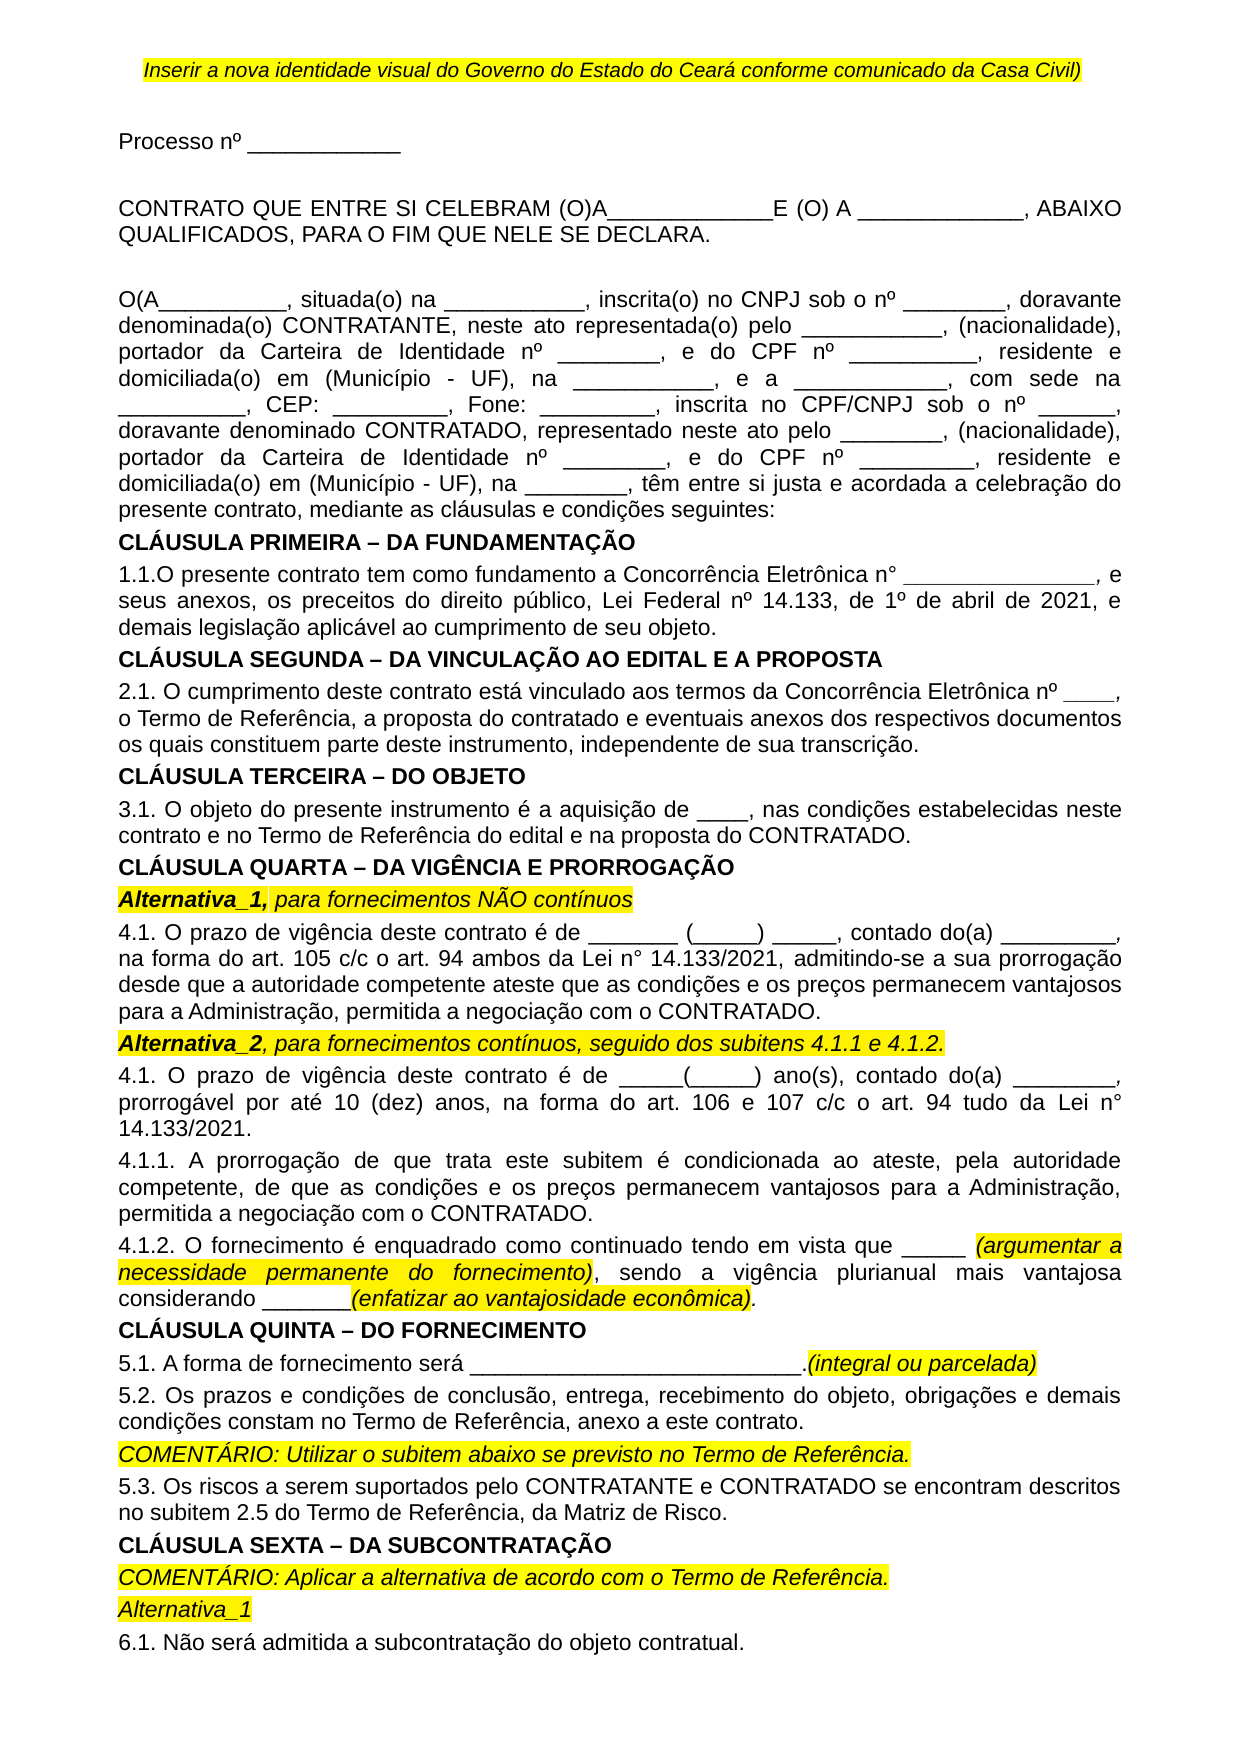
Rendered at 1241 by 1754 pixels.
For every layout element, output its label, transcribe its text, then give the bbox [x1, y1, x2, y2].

text 5.2. Os prazos e condições de conclusão, entrega, recebimento do objeto, obrigações e demais condições constam no Termo de Referência, anexo a este contrato. [118, 1382, 1122, 1435]
text 4.1.1. A prorrogação de que trata este subitem é condicionada ao ateste, pela autoridade competente, de que as condições e os preços permanecem vantajosos para a Administração, permitida a negociação com o CONTRATADO. [118, 1147, 1122, 1226]
text 5.1. A forma de fornecimento será __________________________.(integral ou parcelada) [118, 1350, 1122, 1376]
text Alternativa_2, para fornecimentos contínuos, seguido dos subitens 4.1.1 e 4.1.2. [118, 1030, 1122, 1056]
text CONTRATO QUE ENTRE SI CELEBRAM (O)A_____________E (O) A _____________, ABAIXO QUALIFICADOS, PARA O FIM QUE NELE SE DECLARA. [118, 194, 1122, 247]
text 4.1. O prazo de vigência deste contrato é de _____(_____) ano(s), contado do(a) ________, prorrogável por até 10 (dez) anos, na forma do art. 106 e 107 c/c o art. 94 tudo da Lei n° 14.133/2021. [118, 1062, 1122, 1141]
text CLÁUSULA QUARTA – DA VIGÊNCIA E PRORROGAÇÃO [118, 854, 1122, 881]
text CLÁUSULA SEGUNDA – DA VINCULAÇÃO AO EDITAL E A PROPOSTA [118, 646, 1122, 672]
text CLÁUSULA QUINTA – DO FORNECIMENTO [118, 1317, 1122, 1344]
text CLÁUSULA SEXTA – DA SUBCONTRATAÇÃO [118, 1532, 1122, 1558]
text O(A__________, situada(o) na ___________, inscrita(o) no CNPJ sob o nº ________, doravante denominada(o) CONTRATANTE, neste ato representada(o) pelo ___________, (nacionalidade), portador da Carteira de Identidade nº ________, e do CPF nº __________, residente e domiciliada(o) em (Município - UF), na ___________, e a ____________, com sede na __________, CEP: _________, Fone: _________, inscrita no CPF/CNPJ sob o nº ______, doravante denominado CONTRATADO, representado neste ato pelo ________, (nacionalidade), portador da Carteira de Identidade nº ________, e do CPF nº _________, residente e domiciliada(o) em (Município - UF), na ________, têm entre si justa e acordada a celebração do presente contrato, mediante as cláusulas e condições seguintes: [118, 286, 1122, 523]
text 6.1. Não será admitida a subcontratação do objeto contratual. [118, 1628, 1122, 1655]
text 2.1. O cumprimento deste contrato está vinculado aos termos da Concorrência Eletrônica nº ____, o Termo de Referência, a proposta do contratado e eventuais anexos dos respectivos documentos os quais constituem parte deste instrumento, independente de sua transcrição. [118, 678, 1122, 757]
text 5.3. Os riscos a serem suportados pelo CONTRATANTE e CONTRATADO se encontram descritos no subitem 2.5 do Termo de Referência, da Matriz de Risco. [118, 1473, 1122, 1526]
text 3.1. O objeto do presente instrumento é a aquisição de ____, nas condições estabelecidas neste contrato e no Termo de Referência do edital e na proposta do CONTRATADO. [118, 796, 1122, 848]
text COMENTÁRIO: Aplicar a alternativa de acordo com o Termo de Referência. [118, 1564, 1122, 1590]
text Processo nº ____________ [118, 128, 1122, 154]
text CLÁUSULA PRIMEIRA – DA FUNDAMENTAÇÃO [118, 529, 1122, 555]
text Alternativa_1 [118, 1596, 1122, 1622]
text 1.1.O presente contrato tem como fundamento a Concorrência Eletrônica n° _______________, e seus anexos, os preceitos do direito público, Lei Federal nº 14.133, de 1º de abril de 2021, e demais legislação aplicável ao cumprimento de seu objeto. [118, 561, 1122, 640]
text CLÁUSULA TERCEIRA – DO OBJETO [118, 763, 1122, 789]
text COMENTÁRIO: Utilizar o subitem abaixo se previsto no Termo de Referência. [118, 1441, 1122, 1467]
text Alternativa_1, para fornecimentos NÃO contínuos [118, 886, 1122, 913]
text 4.1.2. O fornecimento é enquadrado como continuado tendo em vista que _____ (argumentar a necessidade permanente do fornecimento), sendo a vigência plurianual mais vantajosa considerando _______(enfatizar ao vantajosidade econômica). [118, 1232, 1122, 1311]
text 4.1. O prazo de vigência deste contrato é de _______ (_____) _____, contado do(a) _________, na forma do art. 105 c/c o art. 94 ambos da Lei n° 14.133/2021, admitindo-se a sua prorrogação desde que a autoridade competente ateste que as condições e os preços permanecem vantajosos para a Administração, permitida a negociação com o CONTRATADO. [118, 919, 1122, 1024]
